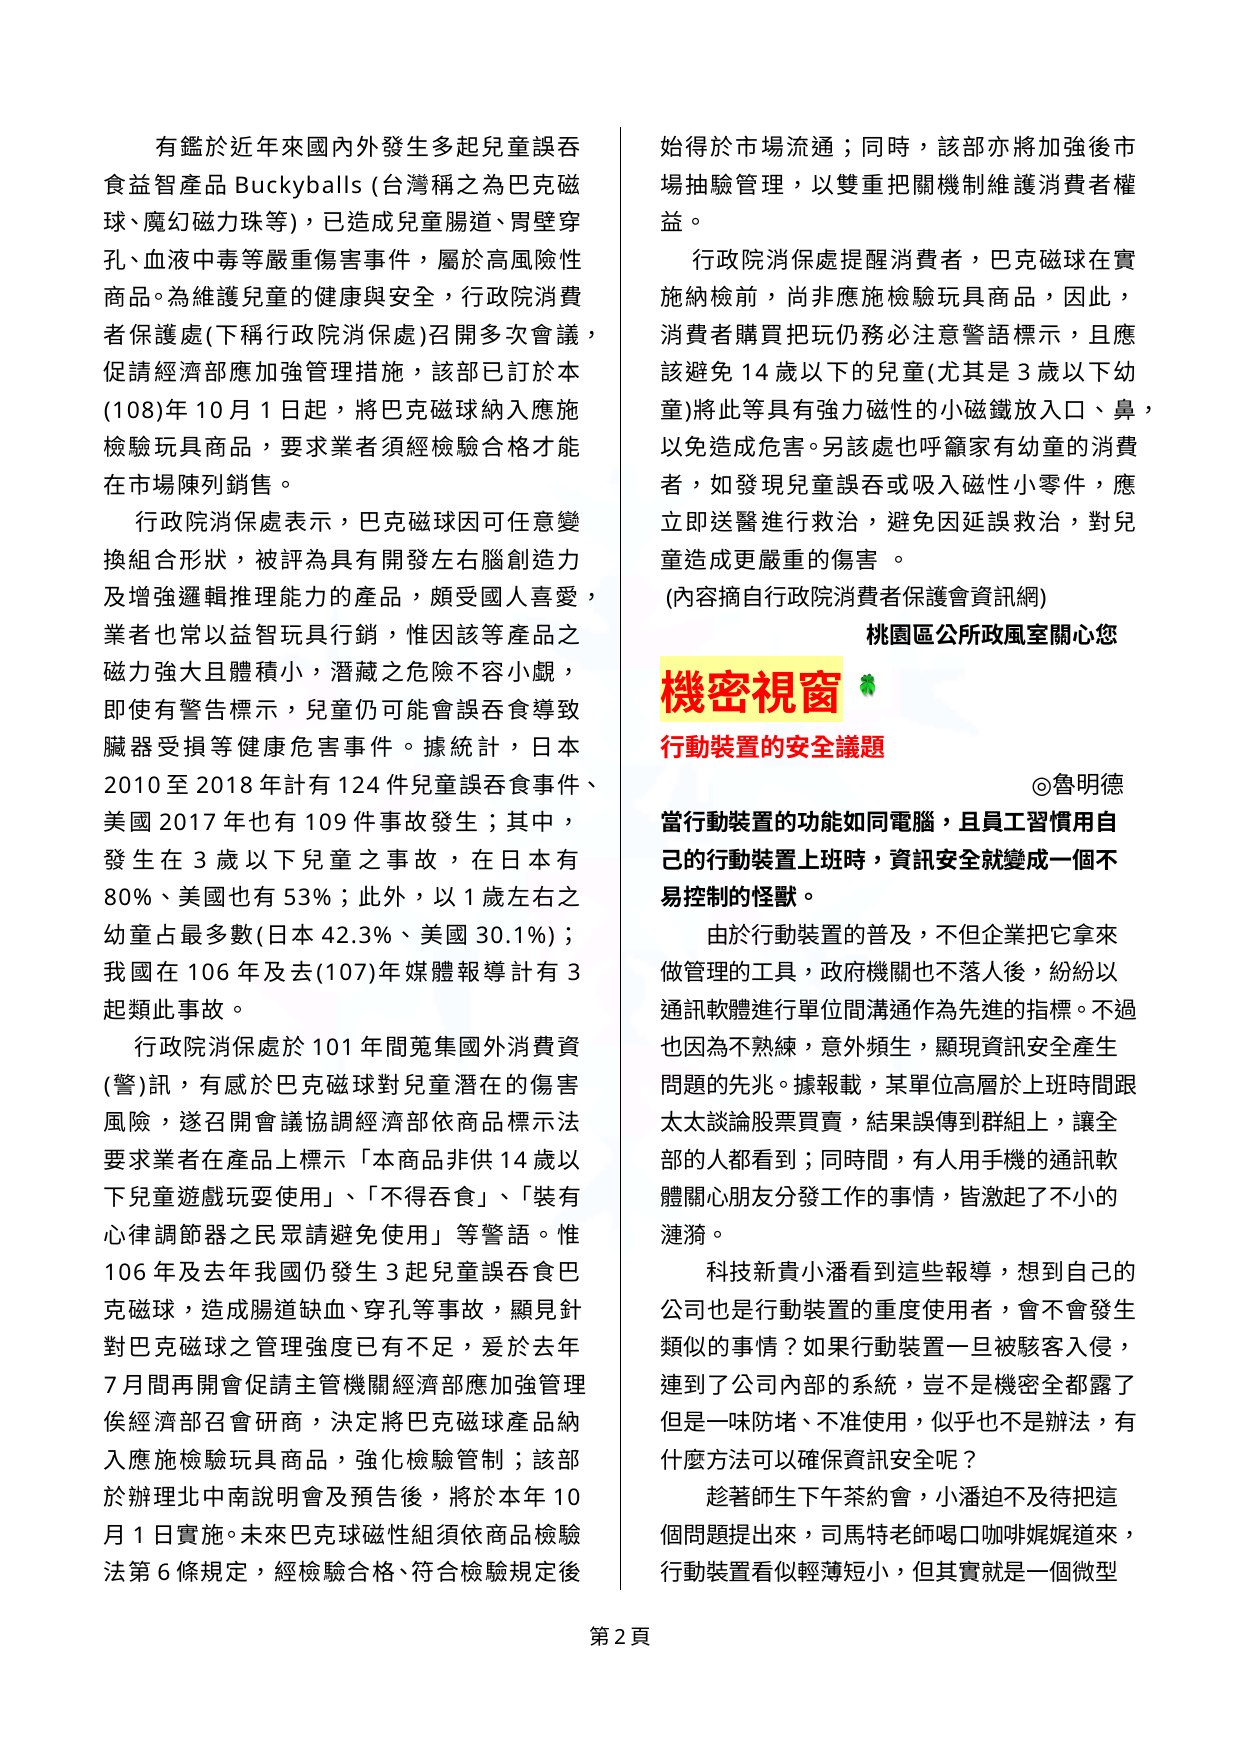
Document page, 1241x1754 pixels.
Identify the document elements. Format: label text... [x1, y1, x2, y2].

text (內容摘自行政院消費者保護會資訊網) [1089, 577, 1137, 614]
text ◎魯明德 [1089, 764, 1137, 802]
text 桃園區公所政風室關心您 [1089, 614, 1137, 652]
picture [859, 669, 876, 701]
text 有鑑於近年來國內外發生多起兒童誤吞食益智產品Buckyballs (台灣稱之為巴克磁球、魔幻磁力珠等)，已造成兒童腸道、胃壁穿孔、血液中毒等嚴重傷害事件，屬於高風險性商品。為維護兒童的健康與安全，行政院消費者保護處(下稱行政院消保處)召開多次會議，促請經濟部應加強管理措施，該部已訂於本(108)年10月1日起，將巴克磁球納入應施檢驗玩具商品，要求業者須經檢驗合格才能在市場陳列銷售。 行政院消保處表示，巴克磁球因可任意變換組合形狀，被評為具有開發左右腦創造力及增強邏輯推理能力的產品，頗受國人喜愛，業者也常以益智玩具行銷，惟因該等產品之磁力強大且體積小，潛藏之危險不容小覷，即使有警告標示，兒童仍可能會誤吞食導致臟器受損等健康危害事件。據統計，日本2010至2018年計有124件兒童誤吞食事件、美國2017年也有109件事故發生；其中，發生在3歲以下兒童之事故，在日本有80%、美國也有53%；此外，以1歲左右之幼童占最多數(日本42.3%、美國30.1%)；我國在106年及去(107)年媒體報導計有3起類此事故。 行政院消保處於101年間蒐集國外消費資(警)訊，有感於巴克磁球對兒童潛在的傷害風險，遂召開會議協調經濟部依商品標示法要求業者在產品上標示「本商品非供14歲以下兒童遊戲玩耍使用」、「不得吞食」、「裝有心律調節器之民眾請避免使用」等警語。惟106年及去年我國仍發生3起兒童誤吞食巴克磁球，造成腸道缺血、穿孔等事故，顯見針對巴克磁球之管理強度已有不足，爰於去年7月間再開會促請主管機關經濟部應加強管理。俟經濟部召會研商，決定將巴克磁球產品納入應施檢驗玩具商品，強化檢驗管制；該部於辦理北中南說明會及預告後，將於本年10月1日實施。未來巴克球磁性組須依商品檢驗法第6條規定，經檢驗合格、符合檢驗規定後，始得於市場流通；同時，該部亦將加強後市場抽驗管理，以雙重把關機制維護消費者權益。 行政院消保處提醒消費者，巴克磁球在實施納檢前，尚非應施檢驗玩具商品，因此，消費者購買把玩仍務必注意警語標示，且應該避免14歲以下的兒童(尤其是3歲以下幼童)將此等具有強力磁性的小磁鐵放入口、鼻，以免造成危害。另該處也呼籲家有幼童的消費者，如發現兒童誤吞或吸入磁性小零件，應立即送醫進行救治，避免因延誤救治，對兒童造成更嚴重的傷害 。 [103, 127, 581, 1589]
text 由於行動裝置的普及，不但企業把它拿來做管理的工具，政府機關也不落人後，紛紛以通訊軟體進行單位間溝通作為先進的指標。不過也因為不熟練，意外頻生，顯現資訊安全產生問題的先兆。據報載，某單位高層於上班時間跟太太談論股票買賣，結果誤傳到群組上，讓全部的人都看到；同時間，有人用手機的通訊軟體關心朋友分發工作的事情，皆激起了不小的漣漪。 [1089, 914, 1137, 1252]
text 科技新貴小潘看到這些報導，想到自己的公司也是行動裝置的重度使用者，會不會發生類似的事情？如果行動裝置一旦被駭客入侵，連到了公司內部的系統，豈不是機密全都露了？但是一味防堵、不准使用，似乎也不是辦法，有什麼方法可以確保資訊安全呢？ [660, 1252, 1137, 1477]
text 趁著師生下午茶約會，小潘迫不及待把這個問題提出來，司馬特老師喝口咖啡娓娓道來，行動裝置看似輕薄短小，但其實就是一個微型的電腦，從事資訊的人不能再把它視為手機、PDA 之類的裝置。從使用者的角度來看，行動裝置資訊安全風險的高低，其實跟使用者的使用習慣與方式息息相關，一個行動裝置的重度使用者經常會下載各種應用程式、上網、使用社群通訊軟體等，這些都會使資訊安全的風險增加。 [660, 1477, 1137, 1589]
text 行動裝置的安全議題 [1089, 727, 1137, 764]
text 機密視窗 [843, 660, 892, 709]
text 當行動裝置的功能如同電腦，且員工習慣用自己的行動裝置上班時，資訊安全就變成一個不易控制的怪獸。 [1089, 802, 1137, 914]
text 有鑑於近年來國內外發生多起兒童誤吞食益智產品Buckyballs (台灣稱之為巴克磁球、魔幻磁力珠等)，已造成兒童腸道、胃壁穿孔、血液中毒等嚴重傷害事件，屬於高風險性商品。為維護兒童的健康與安全，行政院消費者保護處(下稱行政院消保處)召開多次會議，促請經濟部應加強管理措施，該部已訂於本(108)年10月1日起，將巴克磁球納入應施檢驗玩具商品，要求業者須經檢驗合格才能在市場陳列銷售。 行政院消保處表示，巴克磁球因可任意變換組合形狀，被評為具有開發左右腦創造力及增強邏輯推理能力的產品，頗受國人喜愛，業者也常以益智玩具行銷，惟因該等產品之磁力強大且體積小，潛藏之危險不容小覷，即使有警告標示，兒童仍可能會誤吞食導致臟器受損等健康危害事件。據統計，日本2010至2018年計有124件兒童誤吞食事件、美國2017年也有109件事故發生；其中，發生在3歲以下兒童之事故，在日本有80%、美國也有53%；此外，以1歲左右之幼童占最多數(日本42.3%、美國30.1%)；我國在106年及去(107)年媒體報導計有3起類此事故。 行政院消保處於101年間蒐集國外消費資(警)訊，有感於巴克磁球對兒童潛在的傷害風險，遂召開會議協調經濟部依商品標示法要求業者在產品上標示「本商品非供14歲以下兒童遊戲玩耍使用」、「不得吞食」、「裝有心律調節器之民眾請避免使用」等警語。惟106年及去年我國仍發生3起兒童誤吞食巴克磁球，造成腸道缺血、穿孔等事故，顯見針對巴克磁球之管理強度已有不足，爰於去年7月間再開會促請主管機關經濟部應加強管理。俟經濟部召會研商，決定將巴克磁球產品納入應施檢驗玩具商品，強化檢驗管制；該部於辦理北中南說明會及預告後，將於本年10月1日實施。未來巴克球磁性組須依商品檢驗法第6條規定，經檢驗合格、符合檢驗規定後，始得於市場流通；同時，該部亦將加強後市場抽驗管理，以雙重把關機制維護消費者權益。 行政院消保處提醒消費者，巴克磁球在實施納檢前，尚非應施檢驗玩具商品，因此，消費者購買把玩仍務必注意警語標示，且應該避免14歲以下的兒童(尤其是3歲以下幼童)將此等具有強力磁性的小磁鐵放入口、鼻，以免造成危害。另該處也呼籲家有幼童的消費者，如發現兒童誤吞或吸入磁性小零件，應立即送醫進行救治，避免因延誤救治，對兒童造成更嚴重的傷害 。 [660, 127, 1137, 577]
text 機密視窗 [1089, 652, 1137, 727]
